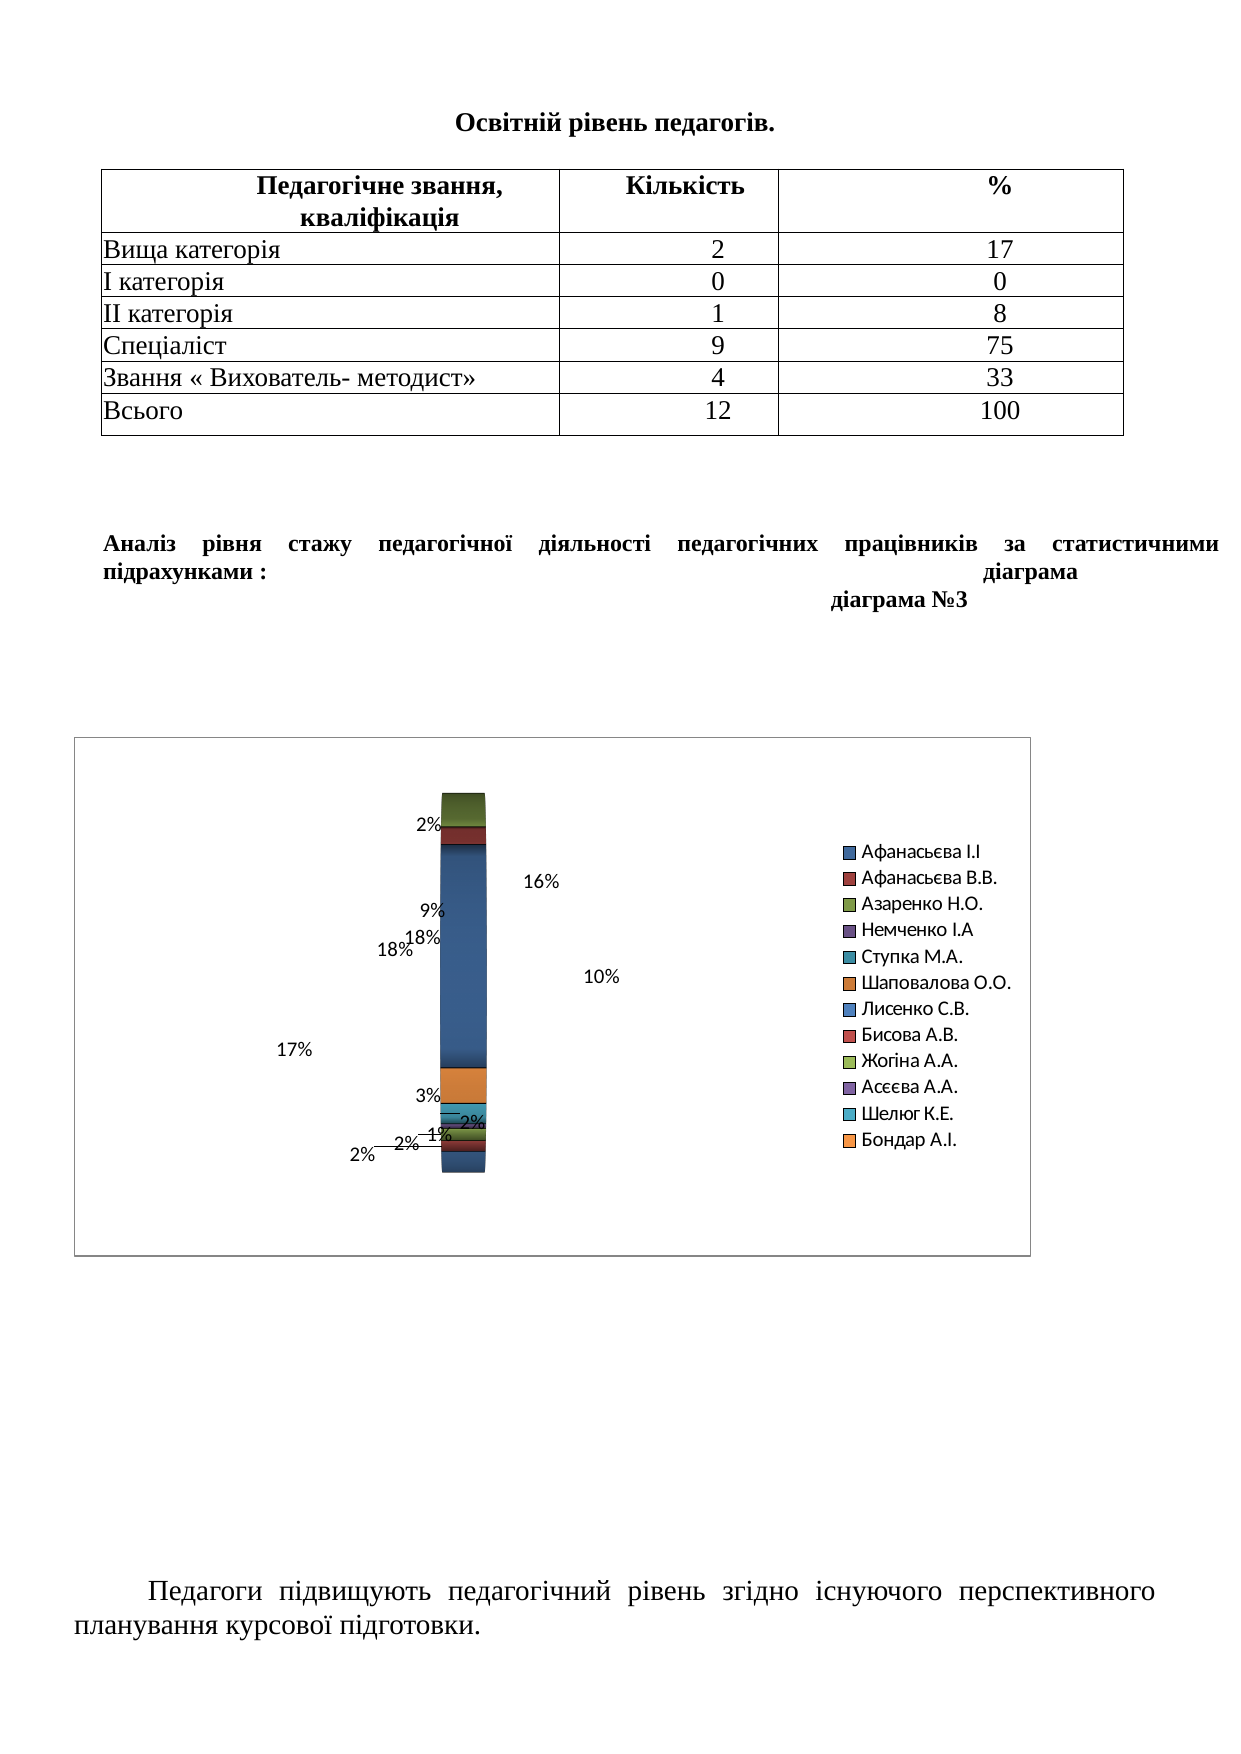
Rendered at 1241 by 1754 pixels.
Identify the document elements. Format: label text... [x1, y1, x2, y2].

table_cell Аналіз рівня стажу педагогічної діяльності педагогічних працівників за статистичними підрахунками : діаграма діаграма №3 [102, 436, 1123, 737]
table_cell 100 [779, 394, 1123, 435]
table_cell 0 [560, 265, 778, 296]
table_cell 33 [779, 362, 1123, 393]
table_cell ІІ категорія [102, 297, 559, 328]
table_cell Звання « Вихователь- методист» [102, 362, 559, 393]
table_cell 2 [560, 233, 778, 264]
table_cell Всього [102, 394, 559, 435]
text Освітній рівень педагогів. [74, 106, 1156, 137]
table_cell 17 [779, 233, 1123, 264]
table_cell І категорія [102, 265, 559, 296]
table_cell 4 [560, 362, 778, 393]
table_cell 0 [779, 265, 1123, 296]
table_cell 12 [560, 394, 778, 435]
table_cell Вища категорія [102, 233, 559, 264]
table_cell 9 [560, 329, 778, 361]
table_header Педагогічне звання, кваліфікація [102, 170, 559, 232]
table_cell Спеціаліст [102, 329, 559, 361]
table_cell 1 [560, 297, 778, 328]
table_cell 75 [779, 329, 1123, 361]
table_header Кількість [560, 170, 778, 232]
table_cell 8 [779, 297, 1123, 328]
text Педагоги підвищують педагогічний рівень згідно існуючого перспективного планування курсової підготовки. [74, 1573, 1156, 1641]
table_header % [779, 170, 1123, 232]
